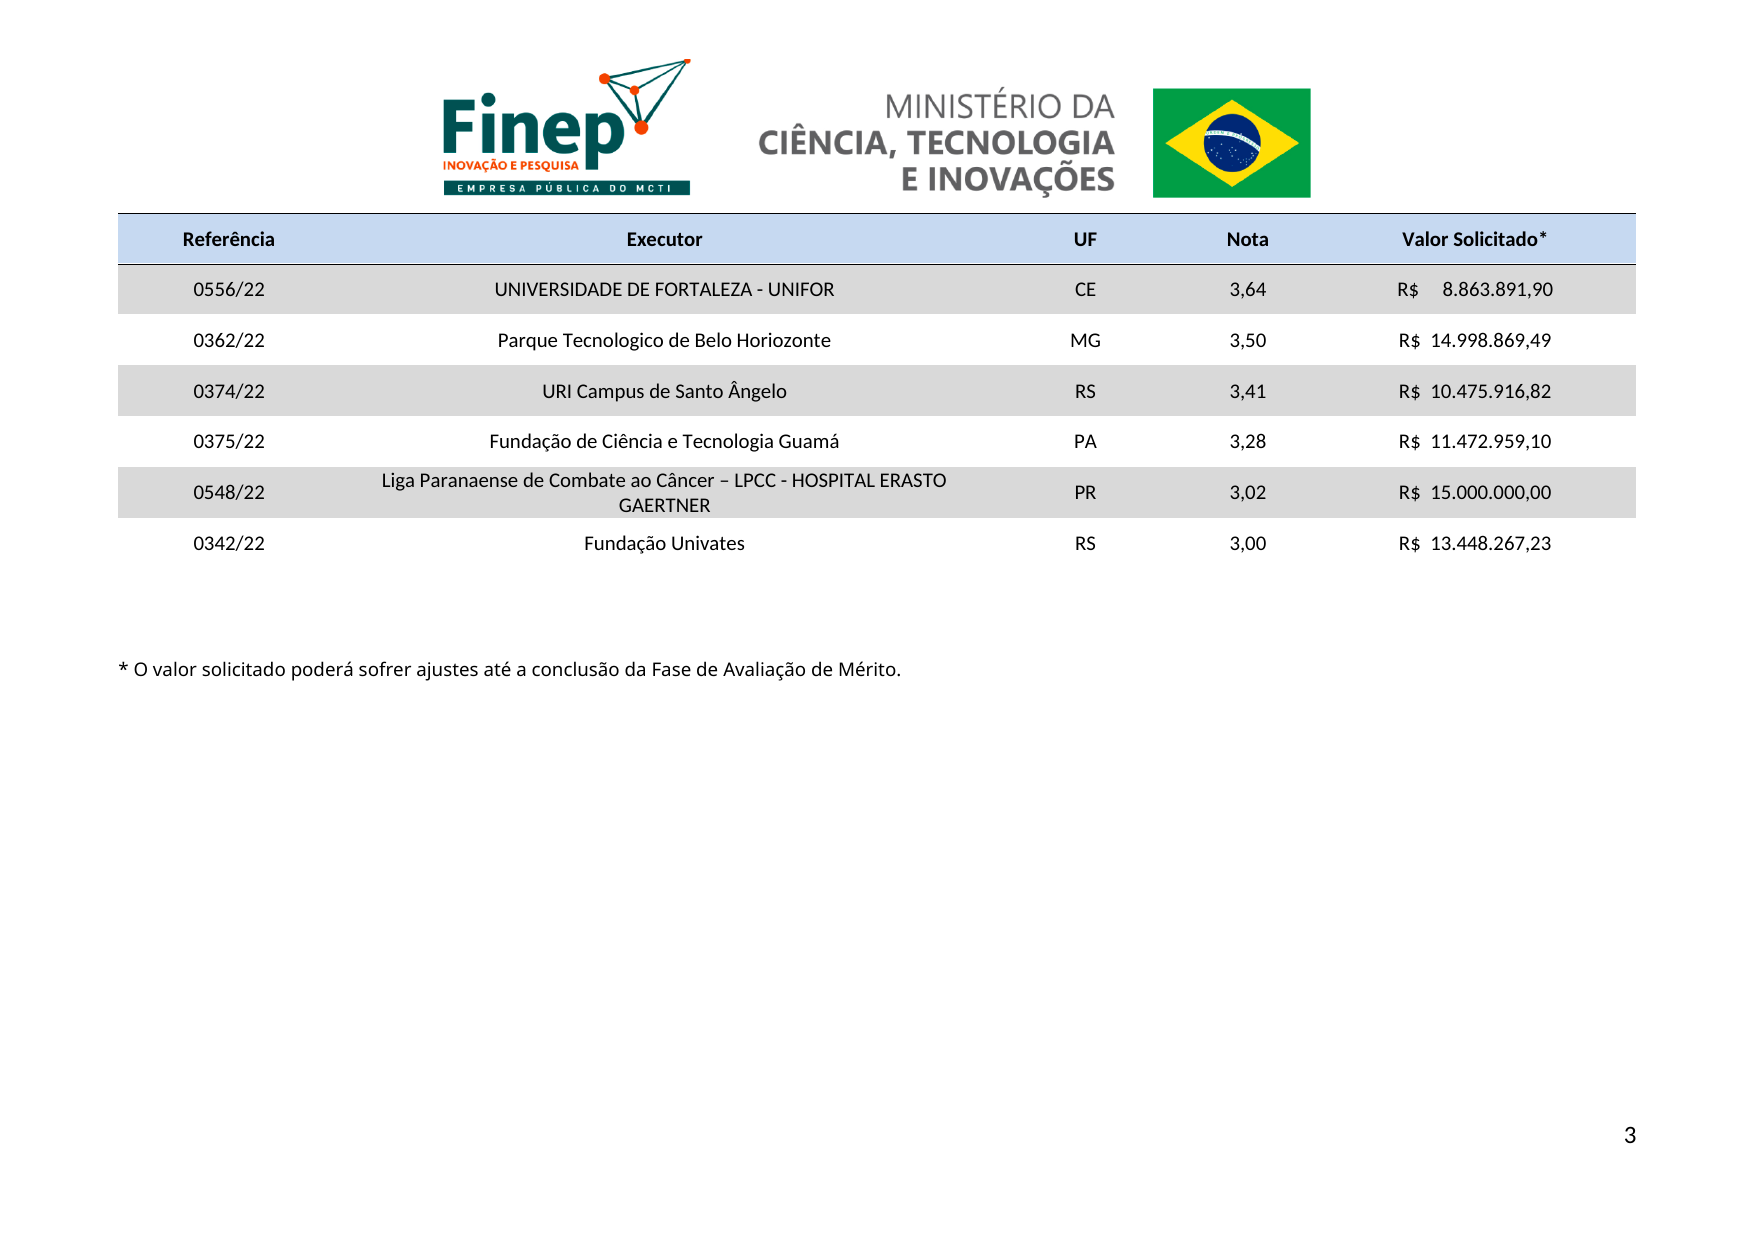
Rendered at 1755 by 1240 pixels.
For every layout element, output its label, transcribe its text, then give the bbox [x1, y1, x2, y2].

table_cell Fundação de Ciência e Tecnologia Guamá [340, 416, 989, 467]
table_cell PA [989, 416, 1181, 467]
table_cell PR [989, 467, 1181, 518]
table_header UF [989, 214, 1181, 263]
table_cell R$ 15.000.000,00 [1314, 467, 1636, 518]
table_cell R$ 8.863.891,90 [1314, 265, 1636, 314]
table_cell 0362/22 [118, 314, 340, 365]
table_cell Fundação Univates [340, 518, 989, 568]
table_cell 3,02 [1181, 467, 1314, 518]
table_cell Parque Tecnologico de Belo Horiozonte [340, 314, 989, 365]
table_cell URI Campus de Santo Ângelo [340, 365, 989, 416]
table_cell 3,64 [1181, 265, 1314, 314]
table_cell 0548/22 [118, 467, 340, 518]
table_cell 0342/22 [118, 518, 340, 568]
table_header Valor Solicitado* [1314, 214, 1636, 263]
table_cell Liga Paranaense de Combate ao Câncer – LPCC - HOSPITAL ERASTO GAERTNER [340, 467, 989, 518]
table_cell MG [989, 314, 1181, 365]
table_cell 0374/22 [118, 365, 340, 416]
table_cell UNIVERSIDADE DE FORTALEZA - UNIFOR [340, 265, 989, 314]
table_cell 3,00 [1181, 518, 1314, 568]
table_cell R$ 11.472.959,10 [1314, 416, 1636, 467]
table_cell 3,50 [1181, 314, 1314, 365]
table_cell 0375/22 [118, 416, 340, 467]
table_header Referência [118, 214, 340, 263]
table_header Executor [340, 214, 989, 263]
table_cell R$ 13.448.267,23 [1314, 518, 1636, 568]
table_cell 3,41 [1181, 365, 1314, 416]
text * O valor solicitado poderá sofrer ajustes até a conclusão da Fase de Avaliação de Mérito. [118, 657, 1636, 682]
table_cell CE [989, 265, 1181, 314]
table_cell RS [989, 365, 1181, 416]
table_cell R$ 14.998.869,49 [1314, 314, 1636, 365]
table_cell R$ 10.475.916,82 [1314, 365, 1636, 416]
table_cell 3,28 [1181, 416, 1314, 467]
table_header Nota [1181, 214, 1314, 263]
table_cell RS [989, 518, 1181, 568]
table_cell 0556/22 [118, 265, 340, 314]
